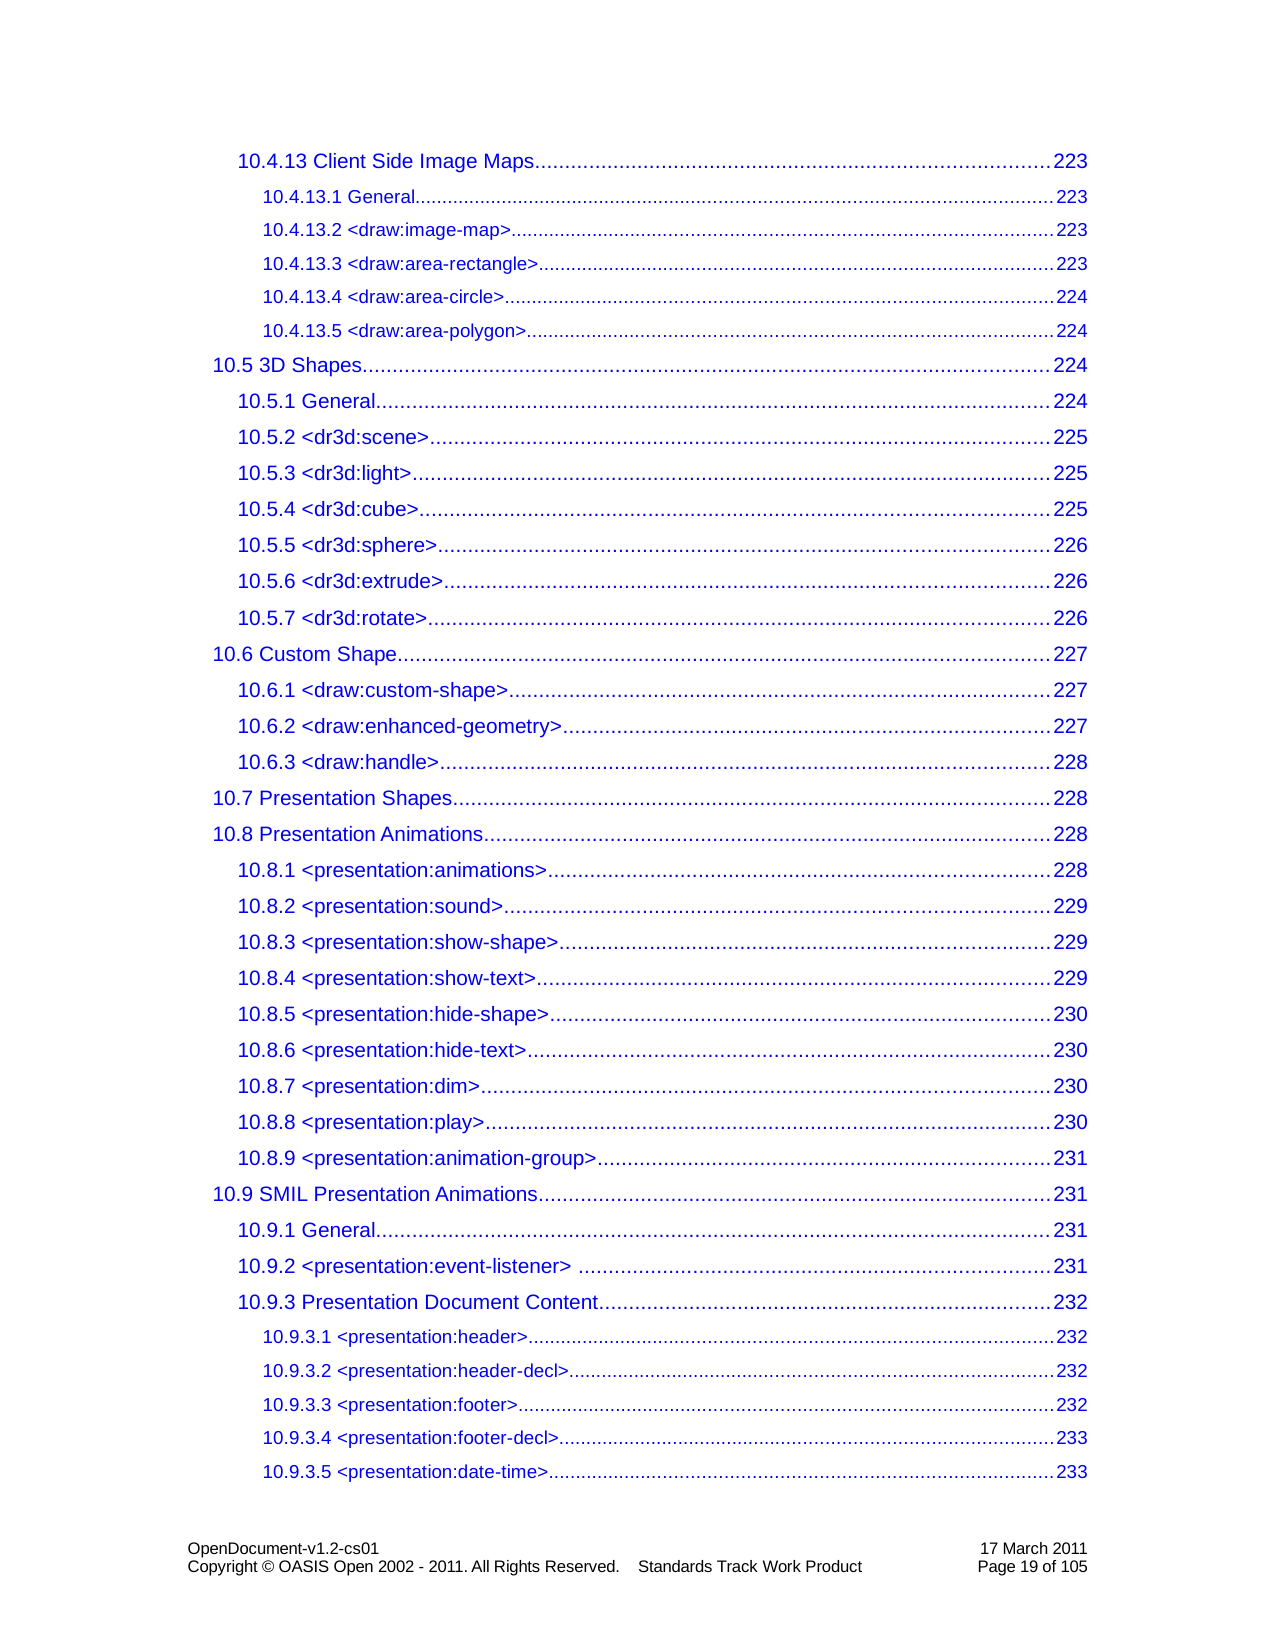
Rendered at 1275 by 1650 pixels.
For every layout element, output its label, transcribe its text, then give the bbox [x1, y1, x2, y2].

text 10.8.5 <presentation:hide-shape> 230 [237, 1002, 1088, 1026]
text 10.8.2 <presentation:sound> 229 [237, 894, 1088, 918]
text 10.8.7 <presentation:dim> 230 [237, 1074, 1088, 1098]
text 10.8.1 <presentation:animations> 228 [237, 858, 1088, 882]
text 10.8.8 <presentation:play> 230 [237, 1111, 1088, 1134]
text 10.6.3 <draw:handle> 228 [237, 750, 1088, 774]
text 10.4.13.4 <draw:area-circle> 224 [262, 287, 1088, 308]
text 10.9.3.2 <presentation:header-decl> 232 [262, 1360, 1088, 1381]
text 10.5.2 <dr3d:scene> 225 [237, 426, 1088, 449]
text 10.9.3.4 <presentation:footer-decl> 233 [262, 1427, 1088, 1448]
text 10.5 3D Shapes 224 [212, 354, 1088, 377]
text 10.4.13.2 <draw:image-map> 223 [262, 219, 1088, 241]
text 10.8.6 <presentation:hide-text> 230 [237, 1038, 1088, 1062]
text 10.5.1 General 224 [237, 390, 1088, 413]
text 10.7 Presentation Shapes 228 [212, 786, 1088, 810]
text 10.8.9 <presentation:animation-group> 231 [237, 1147, 1088, 1170]
text 10.9 SMIL Presentation Animations 231 [212, 1183, 1088, 1206]
text 10.8 Presentation Animations 228 [212, 822, 1088, 846]
text 10.6.1 <draw:custom-shape> 227 [237, 678, 1088, 702]
text 10.6.2 <draw:enhanced-geometry> 227 [237, 714, 1088, 738]
text 10.6 Custom Shape 227 [212, 642, 1088, 666]
text 10.5.6 <dr3d:extrude> 226 [237, 570, 1088, 593]
text 10.4.13 Client Side Image Maps 223 [237, 150, 1088, 173]
text 10.9.3.5 <presentation:date-time> 233 [262, 1461, 1088, 1482]
text 10.9.2 <presentation:event-listener> 231 [237, 1255, 1088, 1278]
text 10.8.3 <presentation:show-shape> 229 [237, 930, 1088, 954]
text 10.5.4 <dr3d:cube> 225 [237, 498, 1088, 521]
text 10.5.7 <dr3d:rotate> 226 [237, 606, 1088, 629]
text 10.5.3 <dr3d:light> 225 [237, 462, 1088, 485]
text 10.9.3.1 <presentation:header> 232 [262, 1327, 1088, 1348]
text 10.9.3.3 <presentation:footer> 232 [262, 1394, 1088, 1415]
text 10.4.13.1 General 223 [262, 186, 1088, 207]
text 10.5.5 <dr3d:sphere> 226 [237, 534, 1088, 557]
text 10.4.13.3 <draw:area-rectangle> 223 [262, 253, 1088, 274]
text 10.9.3 Presentation Document Content 232 [237, 1291, 1088, 1314]
text 10.9.1 General 231 [237, 1219, 1088, 1242]
text 10.4.13.5 <draw:area-polygon> 224 [262, 320, 1088, 341]
text 10.8.4 <presentation:show-text> 229 [237, 966, 1088, 990]
